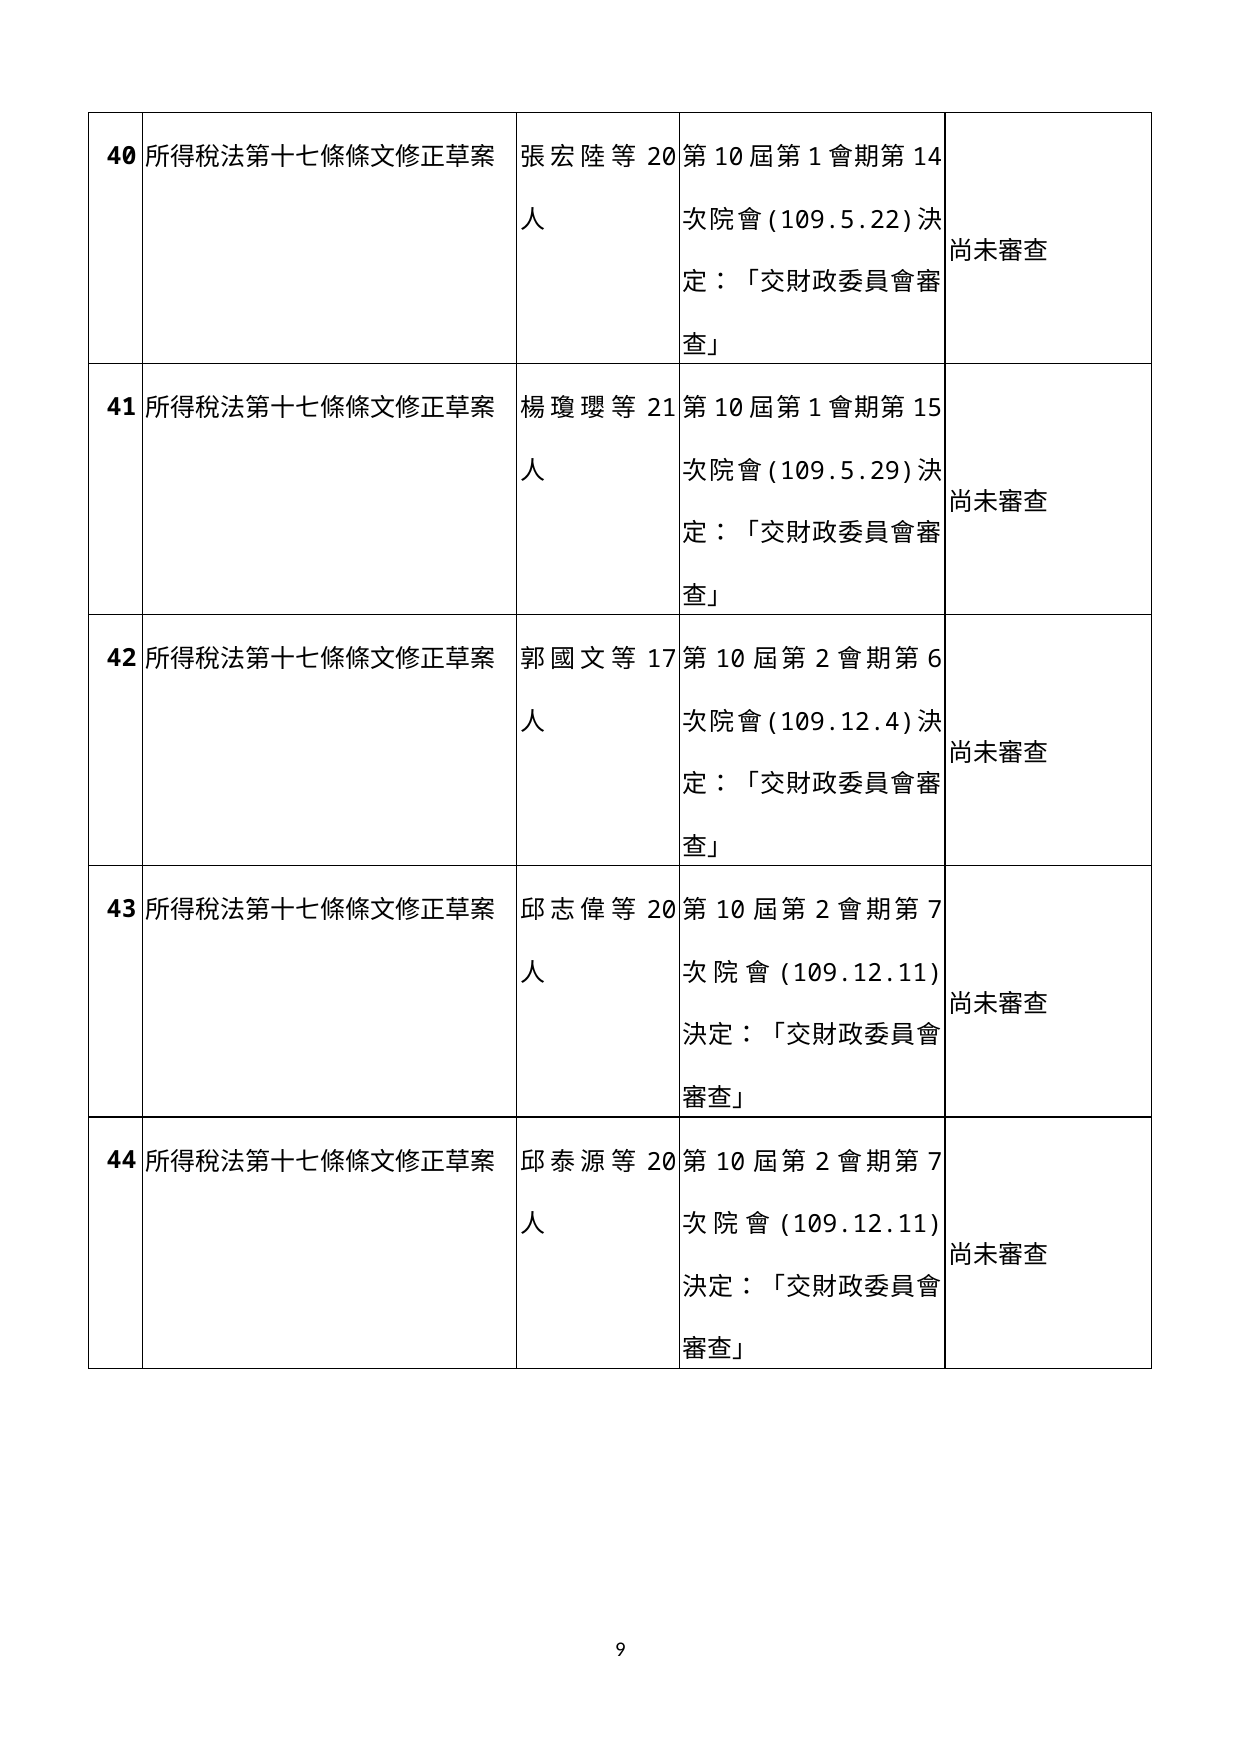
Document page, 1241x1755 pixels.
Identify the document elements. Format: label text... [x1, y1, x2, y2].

table_cell 楊瓊瓔等21人 [517, 364, 679, 614]
table_cell 第10屆第1會期第15次院會(109.5.29)決定：「交財政委員會審查」 [680, 364, 944, 614]
table_cell [89, 1118, 142, 1367]
table_cell 尚未審查 [946, 866, 1151, 1116]
table_cell 第10屆第1會期第14次院會(109.5.22)決定：「交財政委員會審查」 [680, 113, 944, 363]
table_cell 郭國文等17人 [517, 615, 679, 865]
table_cell 尚未審查 [946, 615, 1151, 865]
table_cell 所得稅法第十七條條文修正草案 [143, 866, 516, 1116]
table_cell 張宏陸等20人 [517, 113, 679, 363]
table_cell [89, 113, 142, 363]
table_cell [89, 615, 142, 865]
table_cell [89, 364, 142, 614]
table_cell 邱志偉等20人 [517, 866, 679, 1116]
table_cell 第10屆第2會期第7次院會(109.12.11)決定：「交財政委員會審查」 [680, 1118, 944, 1367]
table_cell 尚未審查 [946, 364, 1151, 614]
table_cell 所得稅法第十七條條文修正草案 [143, 364, 516, 614]
table_cell 尚未審查 [946, 1118, 1151, 1367]
table_cell 所得稅法第十七條條文修正草案 [143, 1118, 516, 1367]
table_cell 尚未審查 [946, 113, 1151, 363]
table_cell [89, 866, 142, 1116]
table_cell 所得稅法第十七條條文修正草案 [143, 615, 516, 865]
table_cell 第10屆第2會期第6次院會(109.12.4)決定：「交財政委員會審查」 [680, 615, 944, 865]
table_cell 所得稅法第十七條條文修正草案 [143, 113, 516, 363]
table_cell 第10屆第2會期第7次院會(109.12.11)決定：「交財政委員會審查」 [680, 866, 944, 1116]
table_cell 邱泰源等20人 [517, 1118, 679, 1367]
